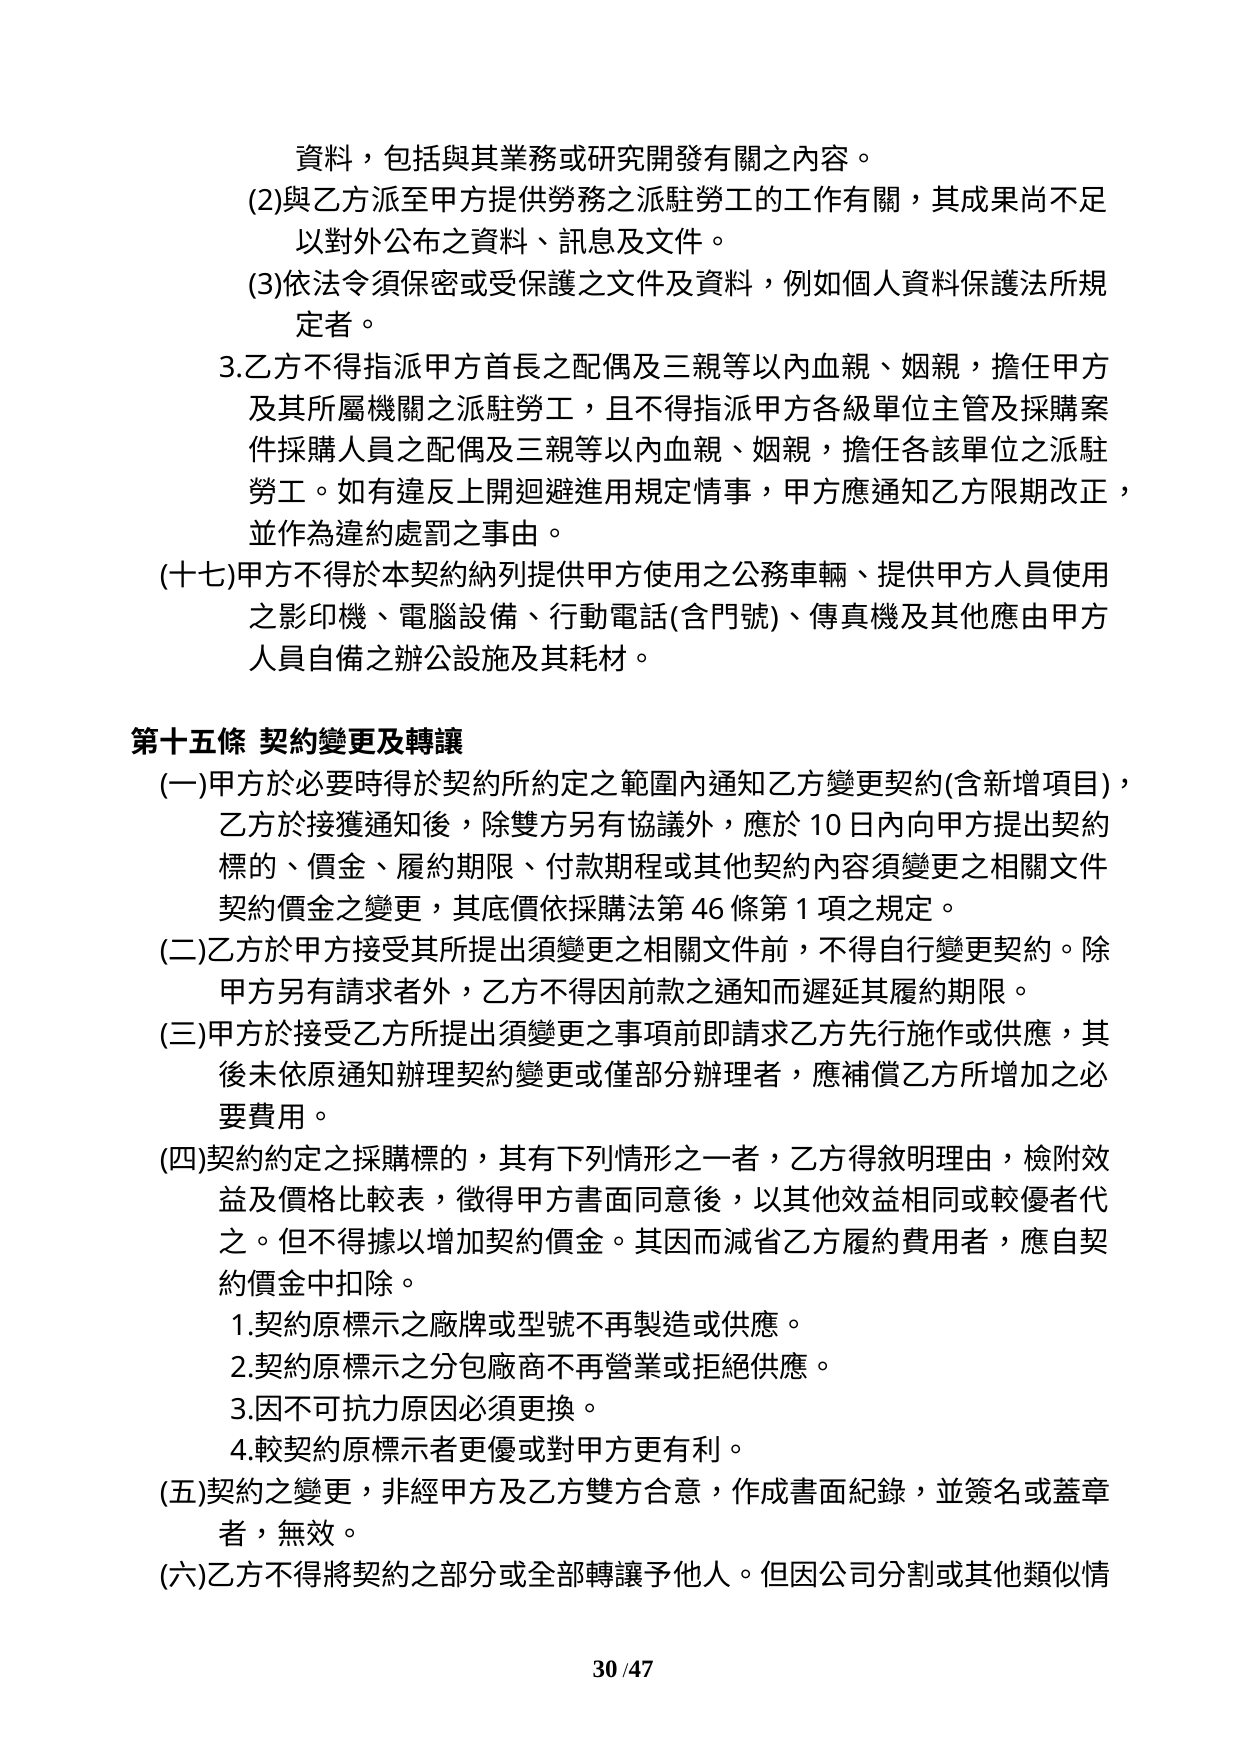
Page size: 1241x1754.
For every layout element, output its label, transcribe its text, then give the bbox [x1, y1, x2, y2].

text 4.較契約原標示者更優或對甲方更有利。 [230, 1427, 1110, 1469]
text 3.因不可抗力原因必須更換。 [230, 1386, 1110, 1427]
text (十七)甲方不得於本契約納列提供甲方使用之公務車輛、提供甲方人員使用之影印機、電腦設備、行動電話(含門號)、傳真機及其他應由甲方人員自備之辦公設施及其耗材。 [159, 552, 1110, 677]
text (一)甲方於必要時得於契約所約定之範圍內通知乙方變更契約(含新增項目)，乙方於接獲通知後，除雙方另有協議外，應於10日內向甲方提出契約標的、價金、履約期限、付款期程或其他契約內容須變更之相關文件。契約價金之變更，其底價依採購法第46條第1項之規定。 [159, 761, 1110, 927]
text 2.契約原標示之分包廠商不再營業或拒絕供應。 [230, 1344, 1110, 1386]
text 資料，包括與其業務或研究開發有關之內容。 [248, 136, 1110, 177]
text 第十五條 契約變更及轉讓 [130, 719, 1110, 761]
text (六)乙方不得將契約之部分或全部轉讓予他人。但因公司分割或其他類似情 [159, 1552, 1110, 1594]
text 1.契約原標示之廠牌或型號不再製造或供應。 [230, 1302, 1110, 1344]
text 3.乙方不得指派甲方首長之配偶及三親等以內血親、姻親，擔任甲方及其所屬機關之派駐勞工，且不得指派甲方各級單位主管及採購案件採購人員之配偶及三親等以內血親、姻親，擔任各該單位之派駐勞工。如有違反上開迴避進用規定情事，甲方應通知乙方限期改正，並作為違約處罰之事由。 [218, 344, 1110, 552]
text (五)契約之變更，非經甲方及乙方雙方合意，作成書面紀錄，並簽名或蓋章者，無效。 [159, 1469, 1110, 1552]
text (四)契約約定之採購標的，其有下列情形之一者，乙方得敘明理由，檢附效益及價格比較表，徵得甲方書面同意後，以其他效益相同或較優者代之。但不得據以增加契約價金。其因而減省乙方履約費用者，應自契約價金中扣除。 [159, 1136, 1110, 1302]
text (2)與乙方派至甲方提供勞務之派駐勞工的工作有關，其成果尚不足以對外公布之資料、訊息及文件。 [248, 177, 1110, 261]
text (二)乙方於甲方接受其所提出須變更之相關文件前，不得自行變更契約。除甲方另有請求者外，乙方不得因前款之通知而遲延其履約期限。 [159, 927, 1110, 1011]
text (3)依法令須保密或受保護之文件及資料，例如個人資料保護法所規定者。 [248, 261, 1110, 344]
text (三)甲方於接受乙方所提出須變更之事項前即請求乙方先行施作或供應，其後未依原通知辦理契約變更或僅部分辦理者，應補償乙方所增加之必要費用。 [159, 1011, 1110, 1136]
